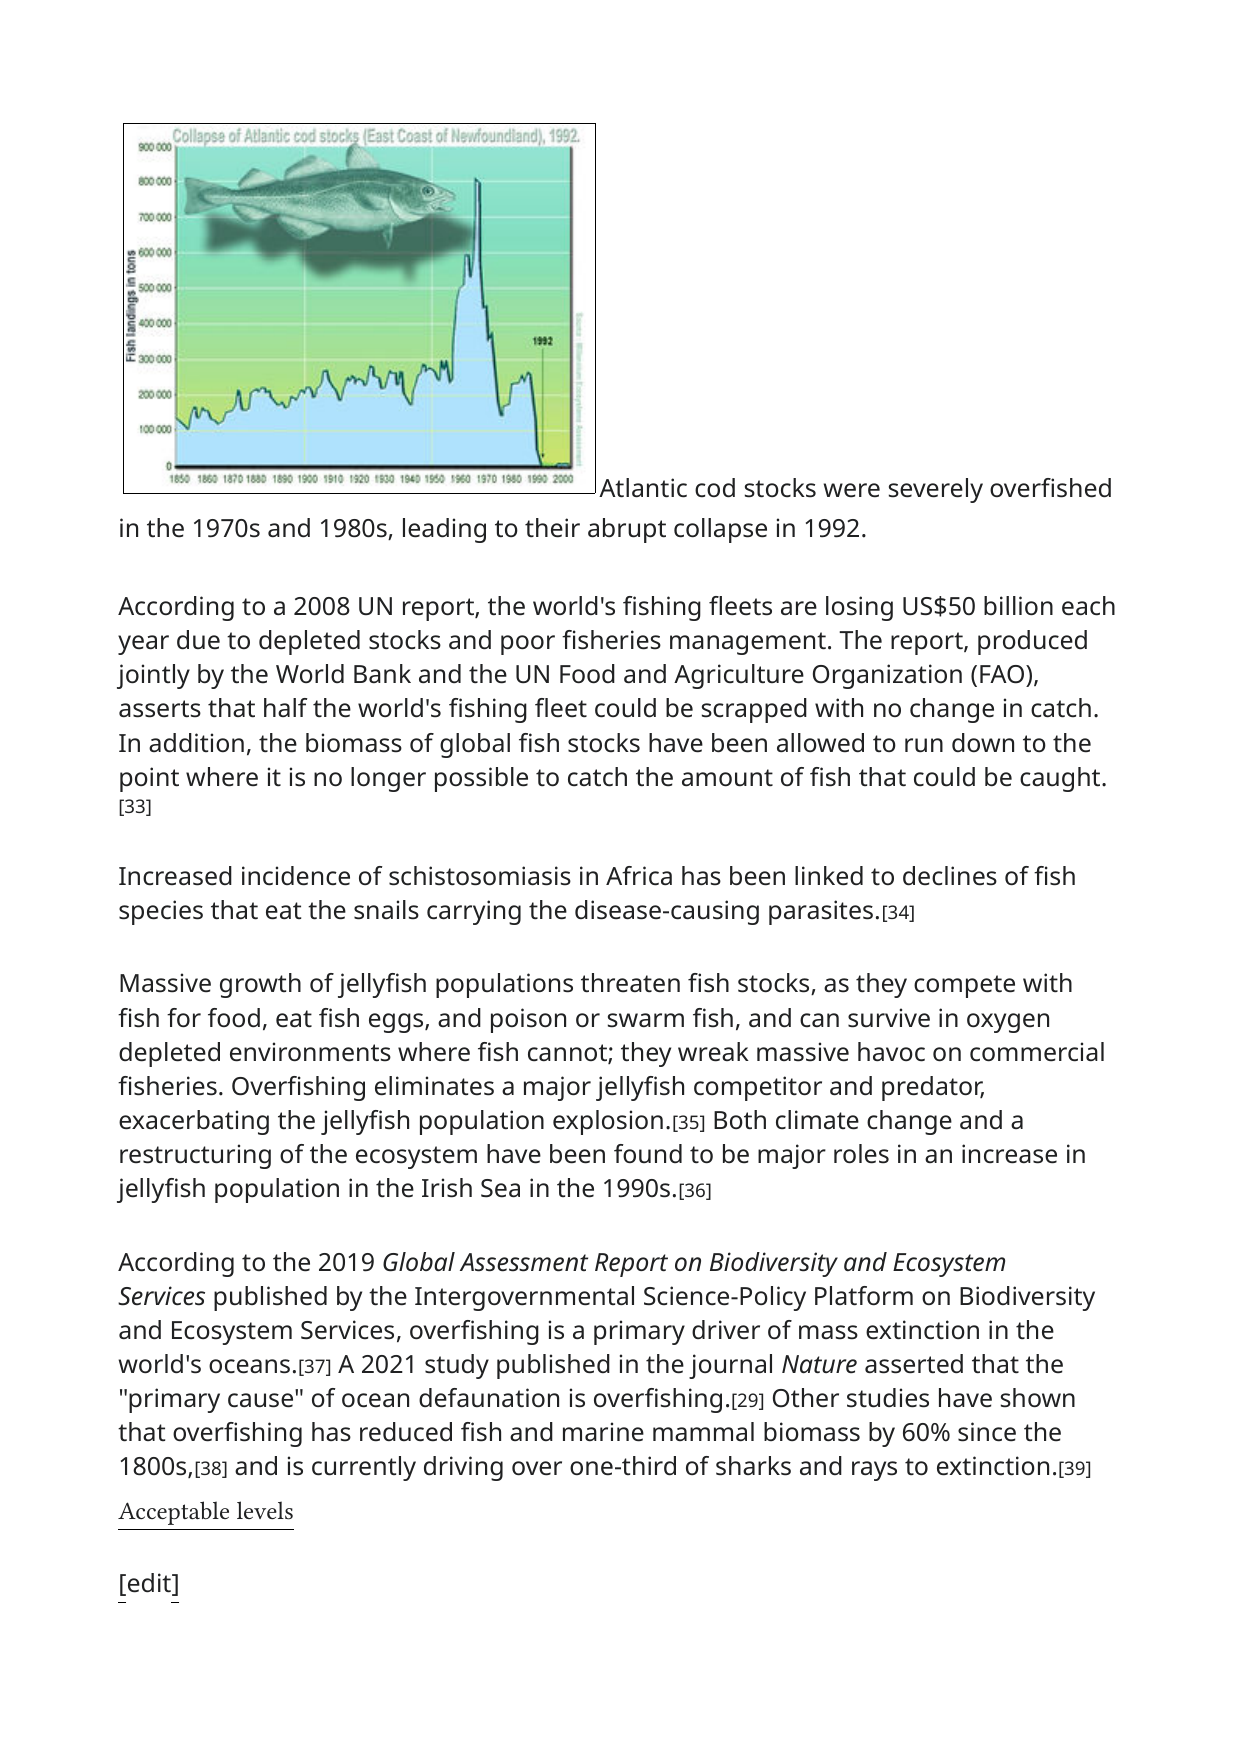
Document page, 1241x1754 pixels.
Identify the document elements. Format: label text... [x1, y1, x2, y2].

text According to a 2008 UN report, the world's fishing fleets are losing US$50 billion each year due to depleted stocks and poor fisheries management. The report, produced jointly by the World Bank and the UN Food and Agriculture Organization (FAO), asserts that half the world's fishing fleet could be scrapped with no change in catch. In addition, the biomass of global fish stocks have been allowed to run down to the point where it is no longer possible to catch the amount of fish that could be caught.[33] [118, 589, 1122, 819]
text Increased incidence of schistosomiasis in Africa has been linked to declines of fish species that eat the snails carrying the disease-causing parasites.[34] [118, 858, 1122, 927]
subtitle Acceptable levels [118, 1497, 1122, 1529]
text Atlantic cod stocks were severely overfished in the 1970s and 1980s, leading to their abrupt collapse in 1992. [118, 118, 1122, 544]
text Massive growth of jellyfish populations threaten fish stocks, as they compete with fish for food, eat fish eggs, and poison or swarm fish, and can survive in oxygen depleted environments where fish cannot; they wreak massive havoc on commercial fisheries. Overfishing eliminates a major jellyfish competitor and predator, exacerbating the jellyfish population explosion.[35] Both climate change and a restructuring of the ecosystem have been found to be major roles in an increase in jellyfish population in the Irish Sea in the 1990s.[36] [118, 966, 1122, 1204]
text [edit] [118, 1565, 1122, 1602]
text According to the 2019 Global Assessment Report on Biodiversity and Ecosystem Services published by the Intergovernmental Science-Policy Platform on Biodiversity and Ecosystem Services, overfishing is a primary driver of mass extinction in the world's oceans.[37] A 2021 study published in the journal Nature asserted that the "primary cause" of ocean defaunation is overfishing.[29] Other studies have shown that overfishing has reduced fish and marine mammal biomass by 60% since the 1800s,[38] and is currently driving over one-third of sharks and rays to extinction.[39] [118, 1244, 1122, 1483]
picture [125, 125, 592, 491]
